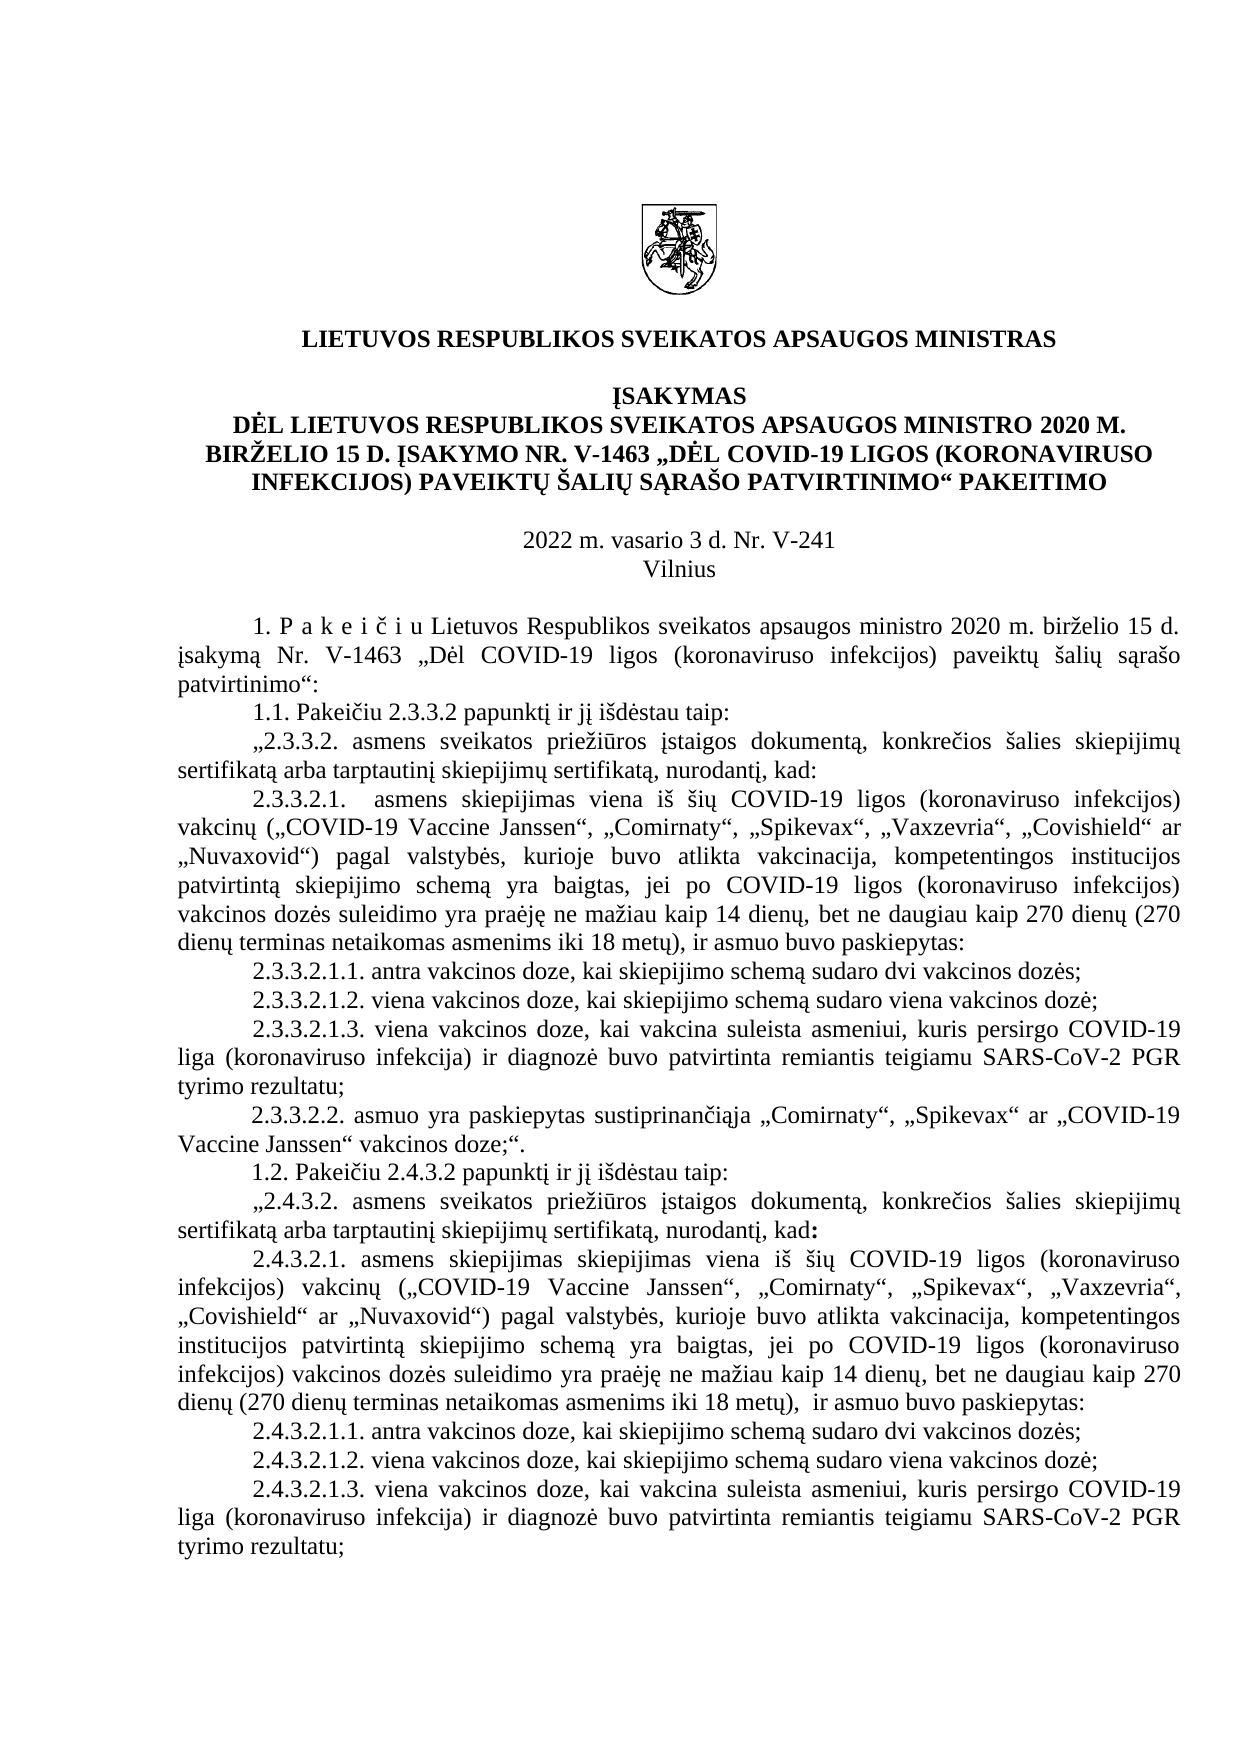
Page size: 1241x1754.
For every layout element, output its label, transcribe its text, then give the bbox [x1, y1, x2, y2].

text 2.3.3.2.1.2. viena vakcinos doze, kai skiepijimo schemą sudaro viena vakcinos dozė; [177, 985, 1181, 1014]
text 2.4.3.2.1.2. viena vakcinos doze, kai skiepijimo schemą sudaro viena vakcinos dozė; [177, 1445, 1181, 1474]
text 1.1. Pakeičiu 2.3.3.2 papunktį ir jį išdėstau taip: [177, 697, 1181, 726]
text „2.4.3.2. asmens sveikatos priežiūros įstaigos dokumentą, konkrečios šalies skiepijimų sertifikatą arba tarptautinį skiepijimų sertifikatą, nurodantį, kad: [177, 1186, 1181, 1244]
text 2.4.3.2.1. asmens skiepijimas skiepijimas viena iš šių COVID-19 ligos (koronaviruso infekcijos) vakcinų („COVID-19 Vaccine Janssen“, „Comirnaty“, „Spikevax“, „Vaxzevria“, „Covishield“ ar „Nuvaxovid“) pagal valstybės, kurioje buvo atlikta vakcinacija, kompetentingos institucijos patvirtintą skiepijimo schemą yra baigtas, jei po COVID-19 ligos (koronaviruso infekcijos) vakcinos dozės suleidimo yra praėję ne mažiau kaip 14 dienų, bet ne daugiau kaip 270 dienų (270 dienų terminas netaikomas asmenims iki 18 metų), ir asmuo buvo paskiepytas: [177, 1244, 1181, 1416]
text 2.3.3.2.2. asmuo yra paskiepytas sustiprinančiąja „Comirnaty“, „Spikevax“ ar „COVID-19 Vaccine Janssen“ vakcinos doze;“. [177, 1100, 1181, 1157]
text Dėl LIETUVOS RESPUBLIKOS SVEIKATOS APSAUGOS MINISTRO 2020 m. birželio 15 d. įsakymO Nr. V-1463 „Dėl COVID-19 ligos (koronaviruso infekcijos) paveiktų šalių sąrašo patvirtinimo“ PAKEITIMO [177, 410, 1181, 496]
text 2.4.3.2.1.3. viena vakcinos doze, kai vakcina suleista asmeniui, kuris persirgo COVID-19 liga (koronaviruso infekcija) ir diagnozė buvo patvirtinta remiantis teigiamu SARS-CoV-2 PGR tyrimo rezultatu; [177, 1474, 1181, 1560]
text „2.3.3.2. asmens sveikatos priežiūros įstaigos dokumentą, konkrečios šalies skiepijimų sertifikatą arba tarptautinį skiepijimų sertifikatą, nurodantį, kad: [177, 726, 1181, 784]
text Vilnius [177, 554, 1181, 582]
text 2.4.3.2.1.1. antra vakcinos doze, kai skiepijimo schemą sudaro dvi vakcinos dozės; [177, 1416, 1181, 1445]
text LIETUVOS RESPUBLIKOS SVEIKATOS APSAUGOS MINISTRAS [177, 324, 1181, 352]
text ĮSAKYMAS [177, 381, 1181, 410]
text 2.3.3.2.1. asmens skiepijimas viena iš šių COVID-19 ligos (koronaviruso infekcijos) vakcinų („COVID-19 Vaccine Janssen“, „Comirnaty“, „Spikevax“, „Vaxzevria“, „Covishield“ ar „Nuvaxovid“) pagal valstybės, kurioje buvo atlikta vakcinacija, kompetentingos institucijos patvirtintą skiepijimo schemą yra baigtas, jei po COVID-19 ligos (koronaviruso infekcijos) vakcinos dozės suleidimo yra praėję ne mažiau kaip 14 dienų, bet ne daugiau kaip 270 dienų (270 dienų terminas netaikomas asmenims iki 18 metų), ir asmuo buvo paskiepytas: [177, 784, 1181, 956]
text 2022 m. vasario 3 d. Nr. V-241 [177, 525, 1181, 554]
text 2.3.3.2.1.1. antra vakcinos doze, kai skiepijimo schemą sudaro dvi vakcinos dozės; [177, 956, 1181, 985]
text 2.3.3.2.1.3. viena vakcinos doze, kai vakcina suleista asmeniui, kuris persirgo COVID-19 liga (koronaviruso infekcija) ir diagnozė buvo patvirtinta remiantis teigiamu SARS-CoV-2 PGR tyrimo rezultatu; [177, 1014, 1181, 1100]
text 1. P a k e i č i u Lietuvos Respublikos sveikatos apsaugos ministro 2020 m. birželio 15 d. įsakymą Nr. V-1463 „Dėl COVID-19 ligos (koronaviruso infekcijos) paveiktų šalių sąrašo patvirtinimo“: [177, 611, 1181, 697]
text 1.2. Pakeičiu 2.4.3.2 papunktį ir jį išdėstau taip: [177, 1157, 1181, 1186]
